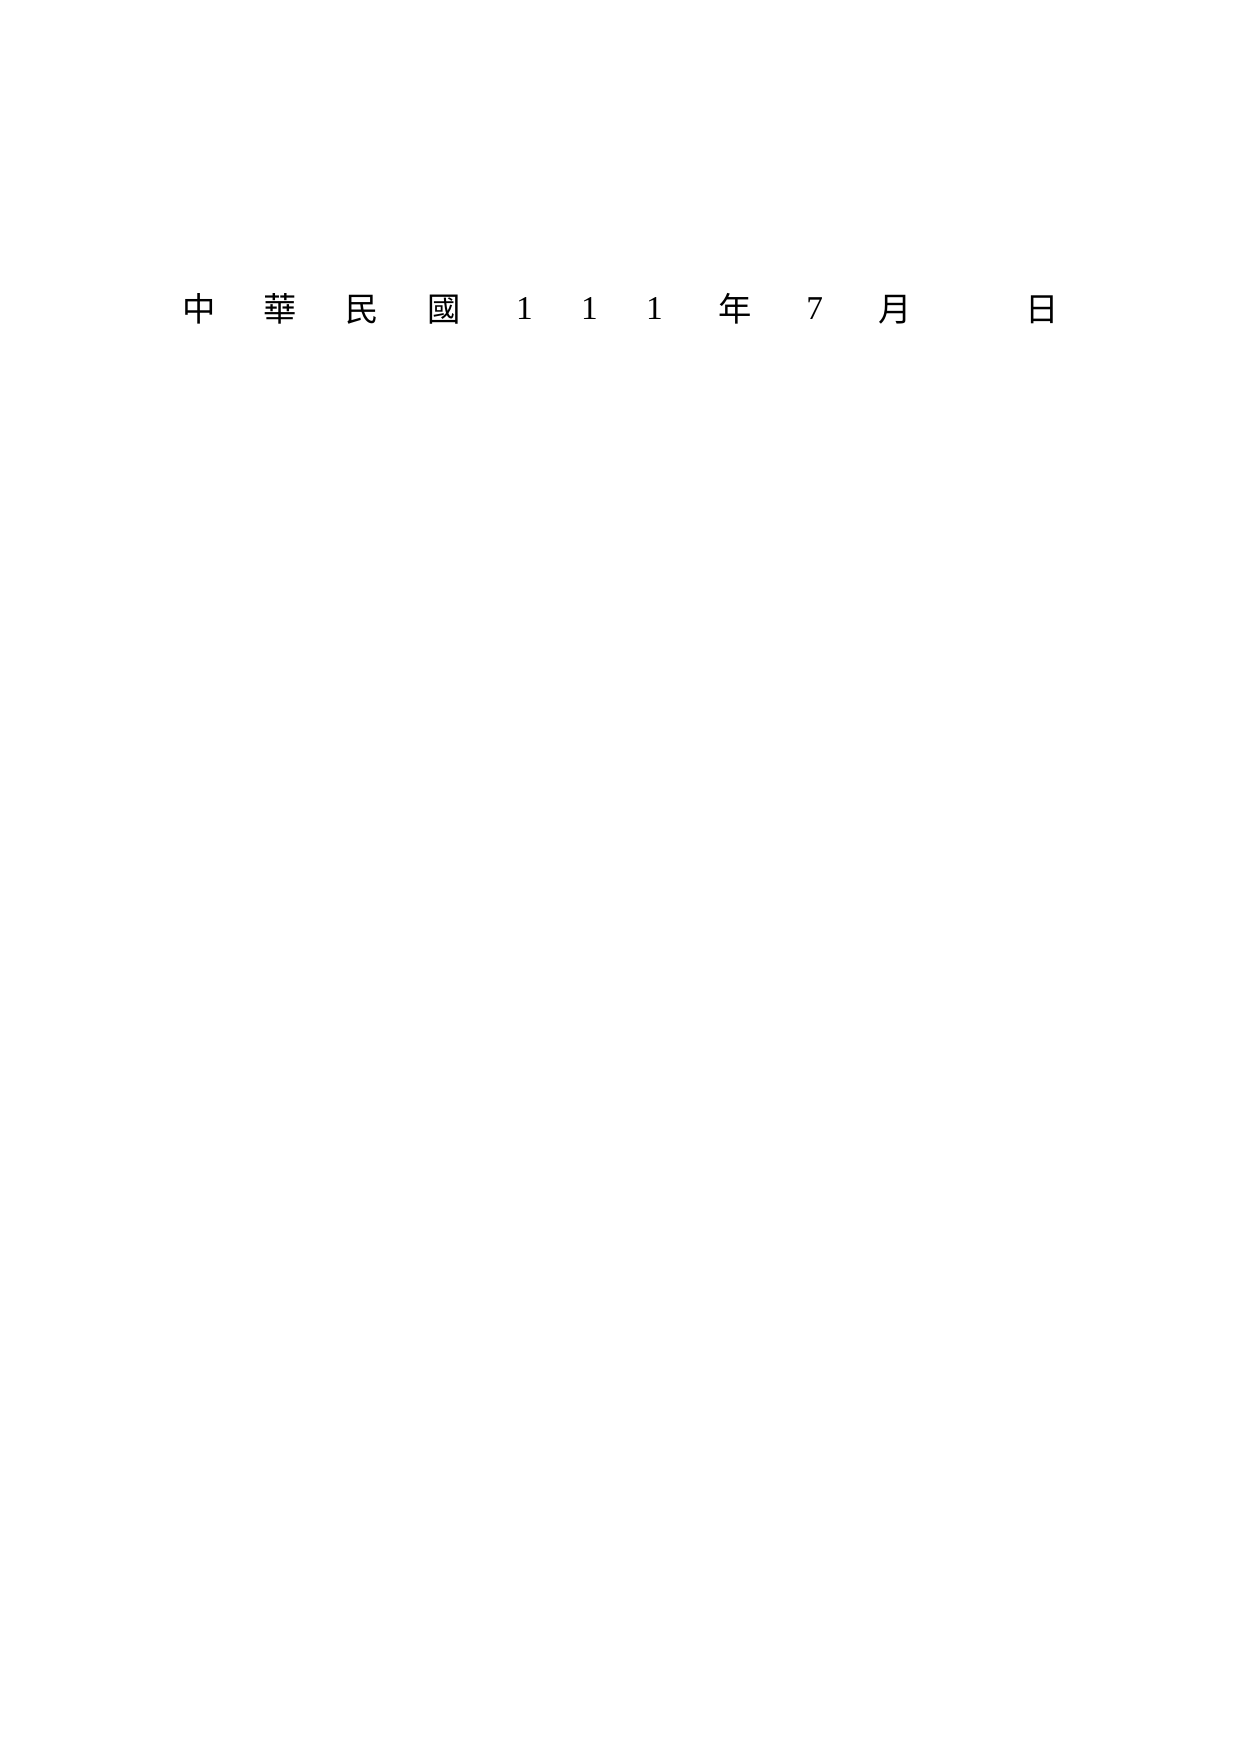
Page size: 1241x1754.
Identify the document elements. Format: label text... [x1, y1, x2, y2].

text 中華民國111年7月 日 [118, 266, 1122, 328]
